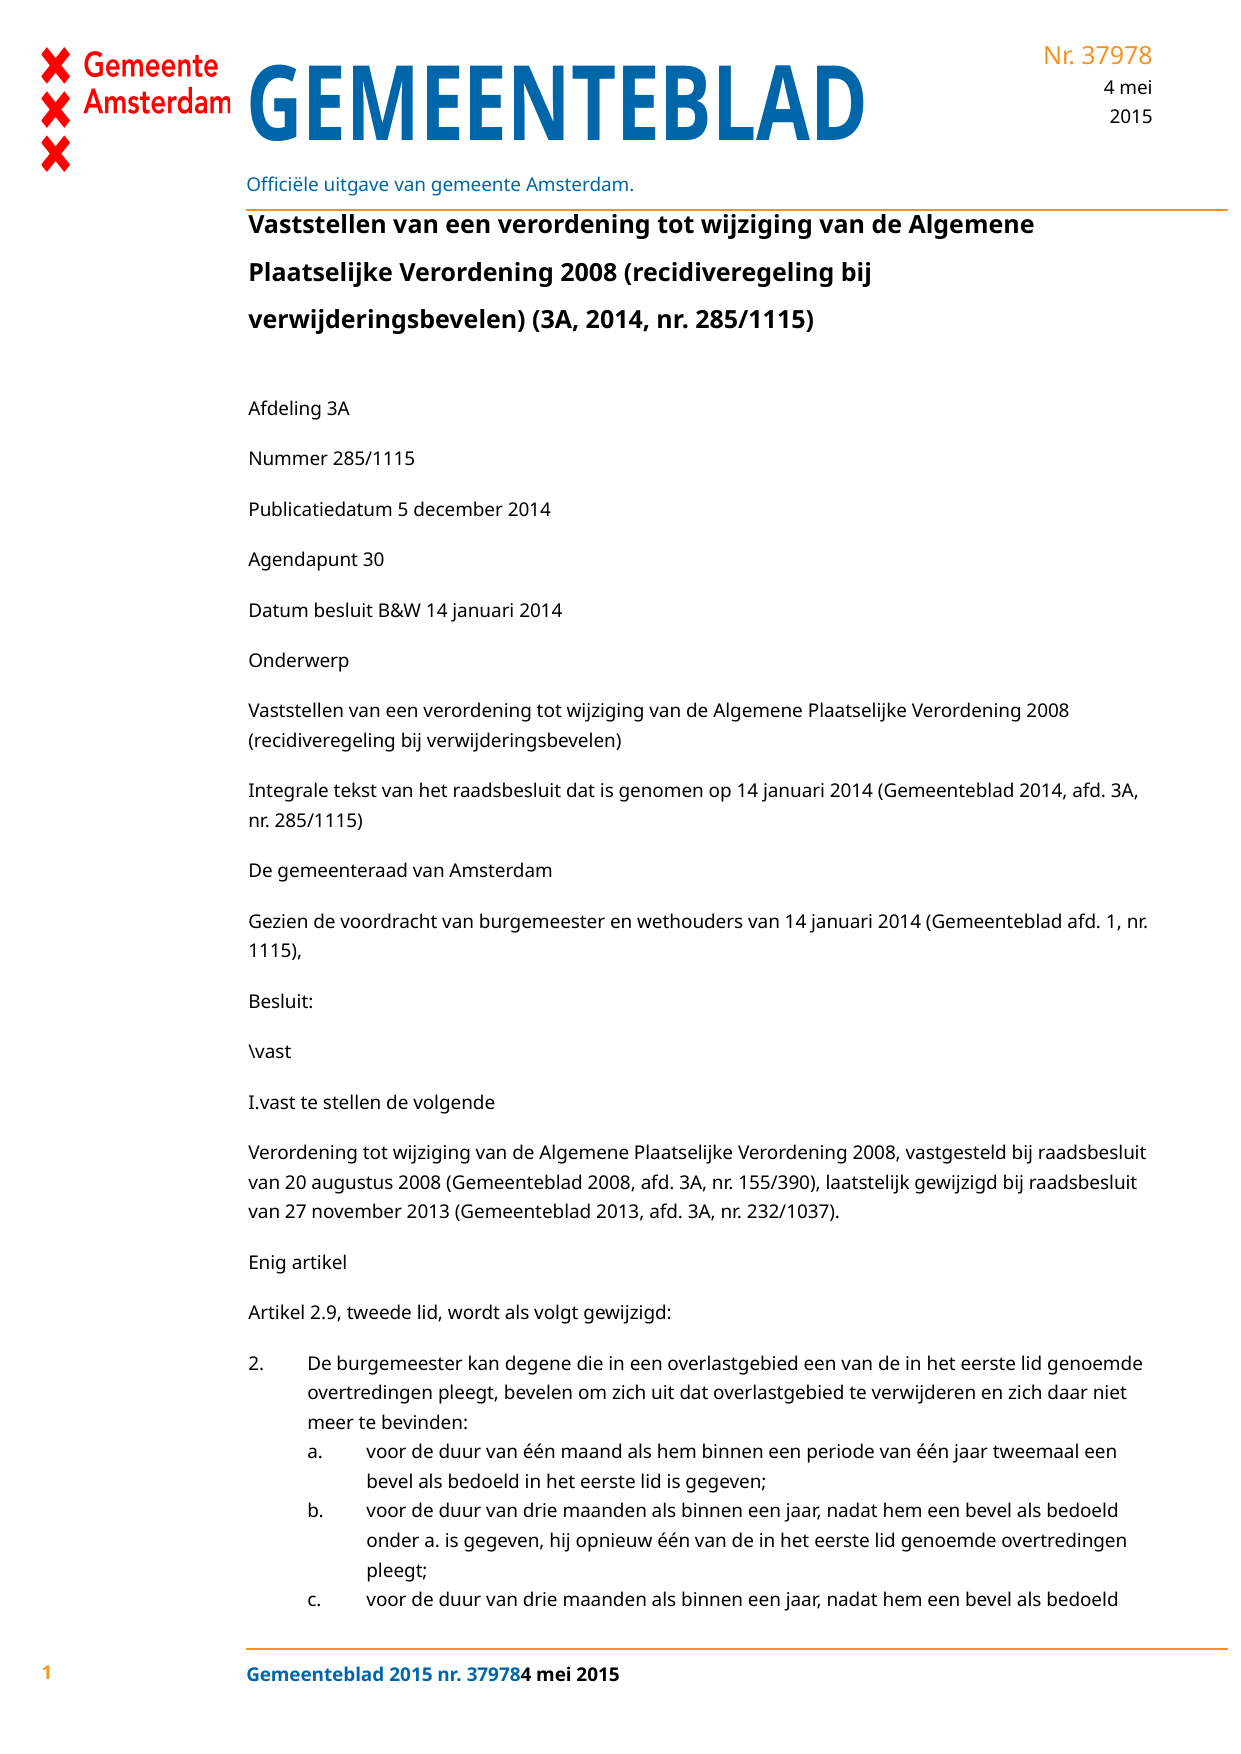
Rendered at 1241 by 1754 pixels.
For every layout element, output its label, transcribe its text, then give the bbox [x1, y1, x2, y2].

text Vaststellen van een verordening tot wijziging van de Algemene Plaatselijke Verordening 2008 (recidiveregeling bij verwijderingsbevelen) [248, 698, 1152, 753]
text Enig artikel [248, 1249, 1152, 1274]
list voor de duur van drie maanden als binnen een jaar, nadat hem een bevel als bedoeld [307, 1586, 1152, 1612]
text Agendapunt 30 [248, 546, 1152, 572]
text Vaststellen van een verordening tot wijziging van de Algemene Plaatselijke Verordening 2008 (recidiveregeling bij verwijderingsbevelen) (3A, 2014, nr. 285/1115) [248, 211, 1152, 336]
text Datum besluit B&W 14 januari 2014 [248, 597, 1152, 622]
text Integrale tekst van het raadsbesluit dat is genomen op 14 januari 2014 (Gemeenteblad 2014, afd. 3A, nr. 285/1115) [248, 778, 1152, 833]
text Artikel 2.9, tweede lid, wordt als volgt gewijzigd: [248, 1299, 1152, 1325]
list voor de duur van drie maanden als binnen een jaar, nadat hem een bevel als bedoeld onder a. is gegeven, hij opnieuw één van de in het eerste lid genoemde overtredingen pleegt; [307, 1498, 1152, 1582]
text Besluit: [248, 988, 1152, 1014]
text Verordening tot wijziging van de Algemene Plaatselijke Verordening 2008, vastgesteld bij raadsbesluit van 20 augustus 2008 (Gemeenteblad 2008, afd. 3A, nr. 155/390), laatstelijk gewijzigd bij raadsbesluit van 27 november 2013 (Gemeenteblad 2013, afd. 3A, nr. 232/1037). [248, 1139, 1152, 1224]
text \vast [248, 1038, 1152, 1064]
list voor de duur van één maand als hem binnen een periode van één jaar tweemaal een bevel als bedoeld in het eerste lid is gegeven; [307, 1438, 1152, 1494]
text Nummer 285/1115 [248, 446, 1152, 471]
text Publicatiedatum 5 december 2014 [248, 496, 1152, 522]
text Onderwerp [248, 647, 1152, 673]
text Afdeling 3A [248, 395, 1152, 421]
list De burgemeester kan degene die in een overlastgebied een van de in het eerste lid genoemde overtredingen pleegt, bevelen om zich uit dat overlastgebied te verwijderen en zich daar niet meer te bevinden: [248, 1350, 1152, 1434]
text Gezien de voordracht van burgemeester en wethouders van 14 januari 2014 (Gemeenteblad afd. 1, nr. 1115), [248, 908, 1152, 963]
text I.vast te stellen de volgende [248, 1089, 1152, 1114]
picture [41, 47, 231, 172]
text De gemeenteraad van Amsterdam [248, 858, 1152, 883]
